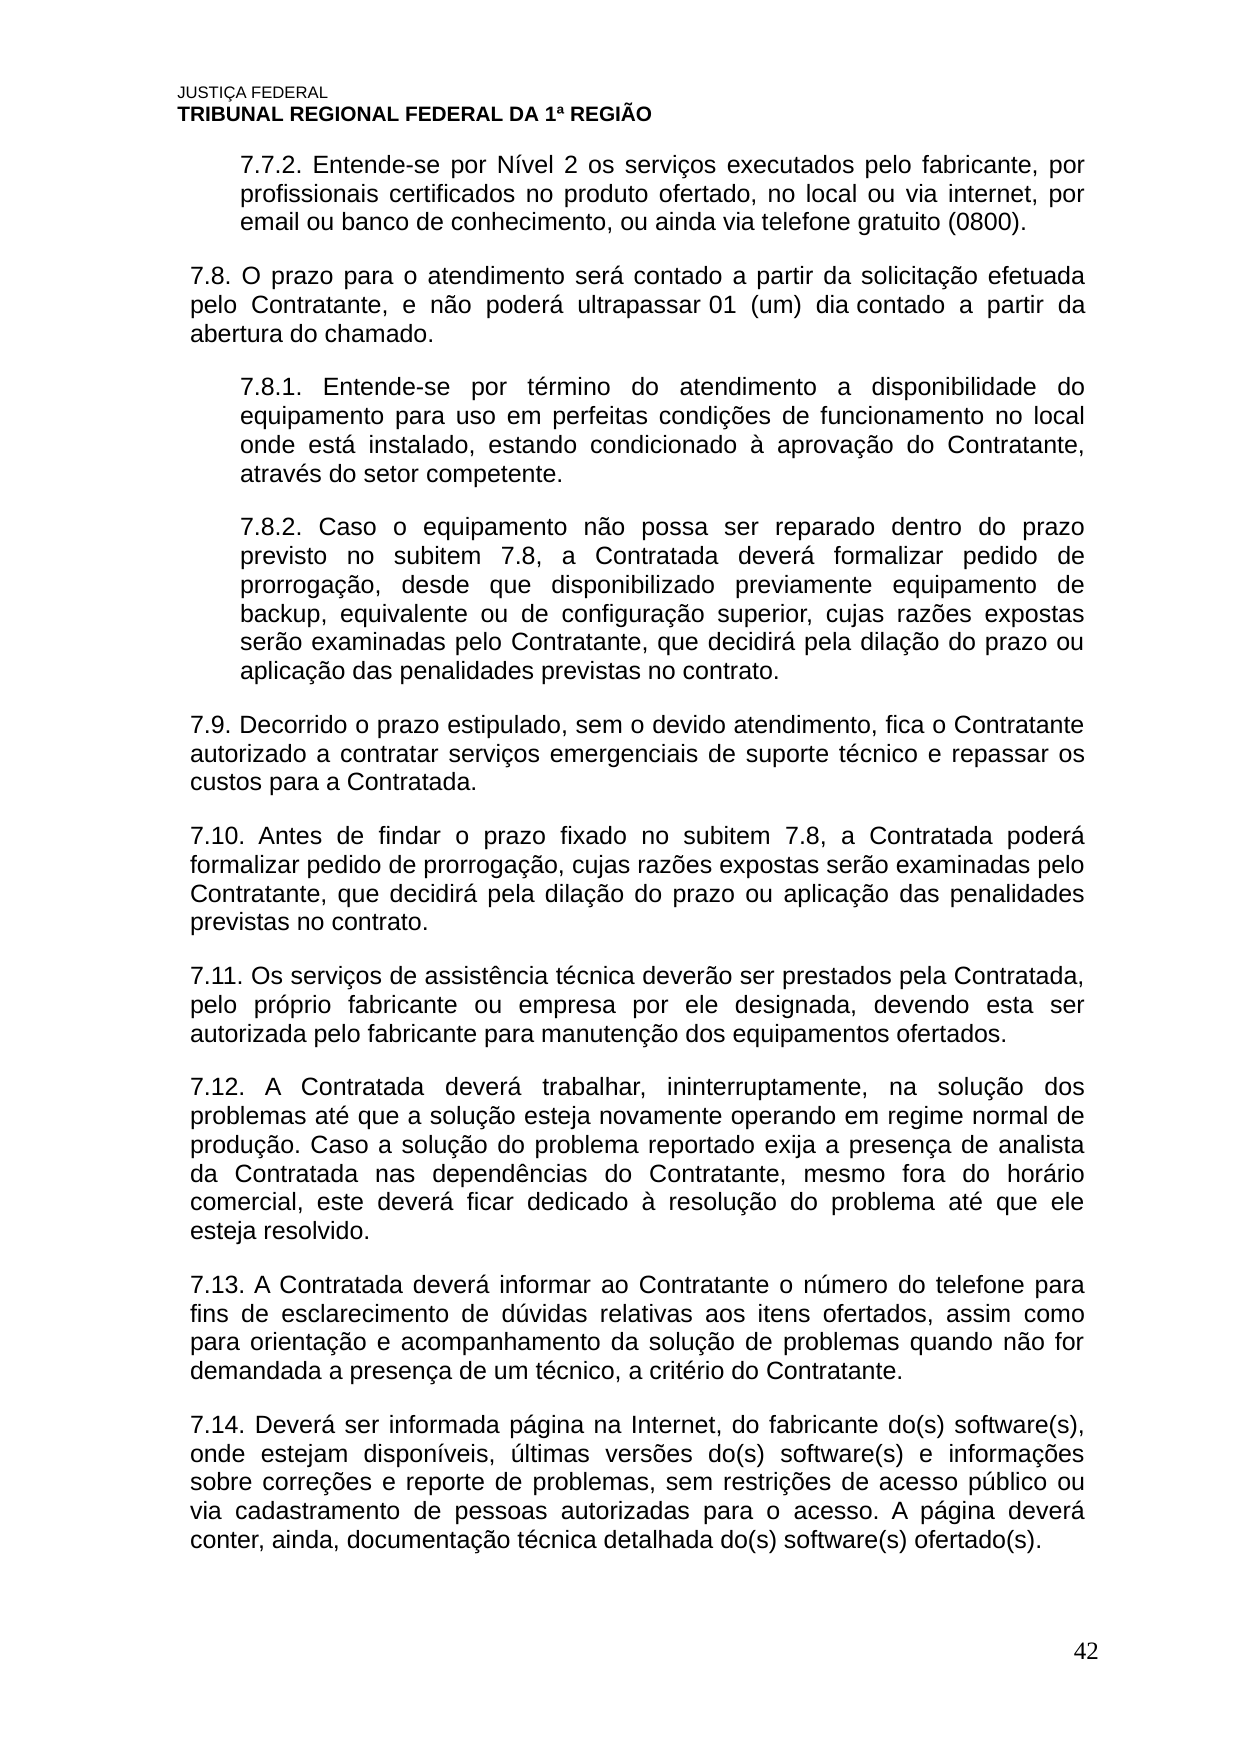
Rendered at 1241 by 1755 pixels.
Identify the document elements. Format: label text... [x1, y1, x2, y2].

text 7.10. Antes de findar o prazo fixado no subitem 7.8, a Contratada poderá formalizar pedido de prorrogação, cujas razões expostas serão examinadas pelo Contratante, que decidirá pela dilação do prazo ou aplicação das penalidades previstas no contrato. [985, 821, 1086, 936]
text 7.8.1. Entende-se por término do atendimento a disponibilidade do equipamento para uso em perfeitas condições de funcionamento no local onde está instalado, estando condicionado à aprovação do Contratante, através do setor competente. [240, 372, 1086, 487]
text 7.9. Decorrido o prazo estipulado, sem o devido atendimento, fica o Contratante autorizado a contratar serviços emergenciais de suporte técnico e repassar os custos para a Contratada. [985, 710, 1086, 796]
text 7.11. Os serviços de assistência técnica deverão ser prestados pela Contratada, pelo próprio fabricante ou empresa por ele designada, devendo esta ser autorizada pelo fabricante para manutenção dos equipamentos ofertados. [985, 961, 1086, 1047]
text 7.12. A Contratada deverá trabalhar, ininterruptamente, na solução dos problemas até que a solução esteja novamente operando em regime normal de produção. Caso a solução do problema reportado exija a presença de analista da Contratada nas dependências do Contratante, mesmo fora do horário comercial, este deverá ficar dedicado à resolução do problema até que ele esteja resolvido. [190, 1072, 308, 1245]
text 7.10. Antes de findar o prazo fixado no subitem 7.8, a Contratada poderá formalizar pedido de prorrogação, cujas razões expostas serão examinadas pelo Contratante, que decidirá pela dilação do prazo ou aplicação das penalidades previstas no contrato. [190, 821, 308, 936]
text 7.13. A Contratada deverá informar ao Contratante o número do telefone para fins de esclarecimento de dúvidas relativas aos itens ofertados, assim como para orientação e acompanhamento da solução de problemas quando não for demandada a presença de um técnico, a critério do Contratante. [190, 1270, 1086, 1385]
text 7.12. A Contratada deverá trabalhar, ininterruptamente, na solução dos problemas até que a solução esteja novamente operando em regime normal de produção. Caso a solução do problema reportado exija a presença de analista da Contratada nas dependências do Contratante, mesmo fora do horário comercial, este deverá ficar dedicado à resolução do problema até que ele esteja resolvido. [985, 1072, 1086, 1245]
text 7.11. Os serviços de assistência técnica deverão ser prestados pela Contratada, pelo próprio fabricante ou empresa por ele designada, devendo esta ser autorizada pelo fabricante para manutenção dos equipamentos ofertados. [190, 961, 308, 1047]
text 7.7.2. Entende-se por Nível 2 os serviços executados pelo fabricante, por profissionais certificados no produto ofertado, no local ou via internet, por email ou banco de conhecimento, ou ainda via telefone gratuito (0800). [240, 150, 1086, 236]
text 7.14. Deverá ser informada página na Internet, do fabricante do(s) software(s), onde estejam disponíveis, últimas versões do(s) software(s) e informações sobre correções e reporte de problemas, sem restrições de acesso público ou via cadastramento de pessoas autorizadas para o acesso. A página deverá conter, ainda, documentação técnica detalhada do(s) software(s) ofertado(s). [190, 1410, 1086, 1553]
text 7.8. O prazo para o atendimento será contado a partir da solicitação efetuada pelo Contratante, e não poderá ultrapassar 01 (um) dia contado a partir da abertura do chamado. [190, 261, 1086, 347]
text 7.8.2. Caso o equipamento não possa ser reparado dentro do prazo previsto no subitem 7.8, a Contratada deverá formalizar pedido de prorrogação, desde que disponibilizado previamente equipamento de backup, equivalente ou de configuração superior, cujas razões expostas serão examinadas pelo Contratante, que decidirá pela dilação do prazo ou aplicação das penalidades previstas no contrato. [240, 512, 1086, 685]
text 7.9. Decorrido o prazo estipulado, sem o devido atendimento, fica o Contratante autorizado a contratar serviços emergenciais de suporte técnico e repassar os custos para a Contratada. [190, 710, 308, 796]
